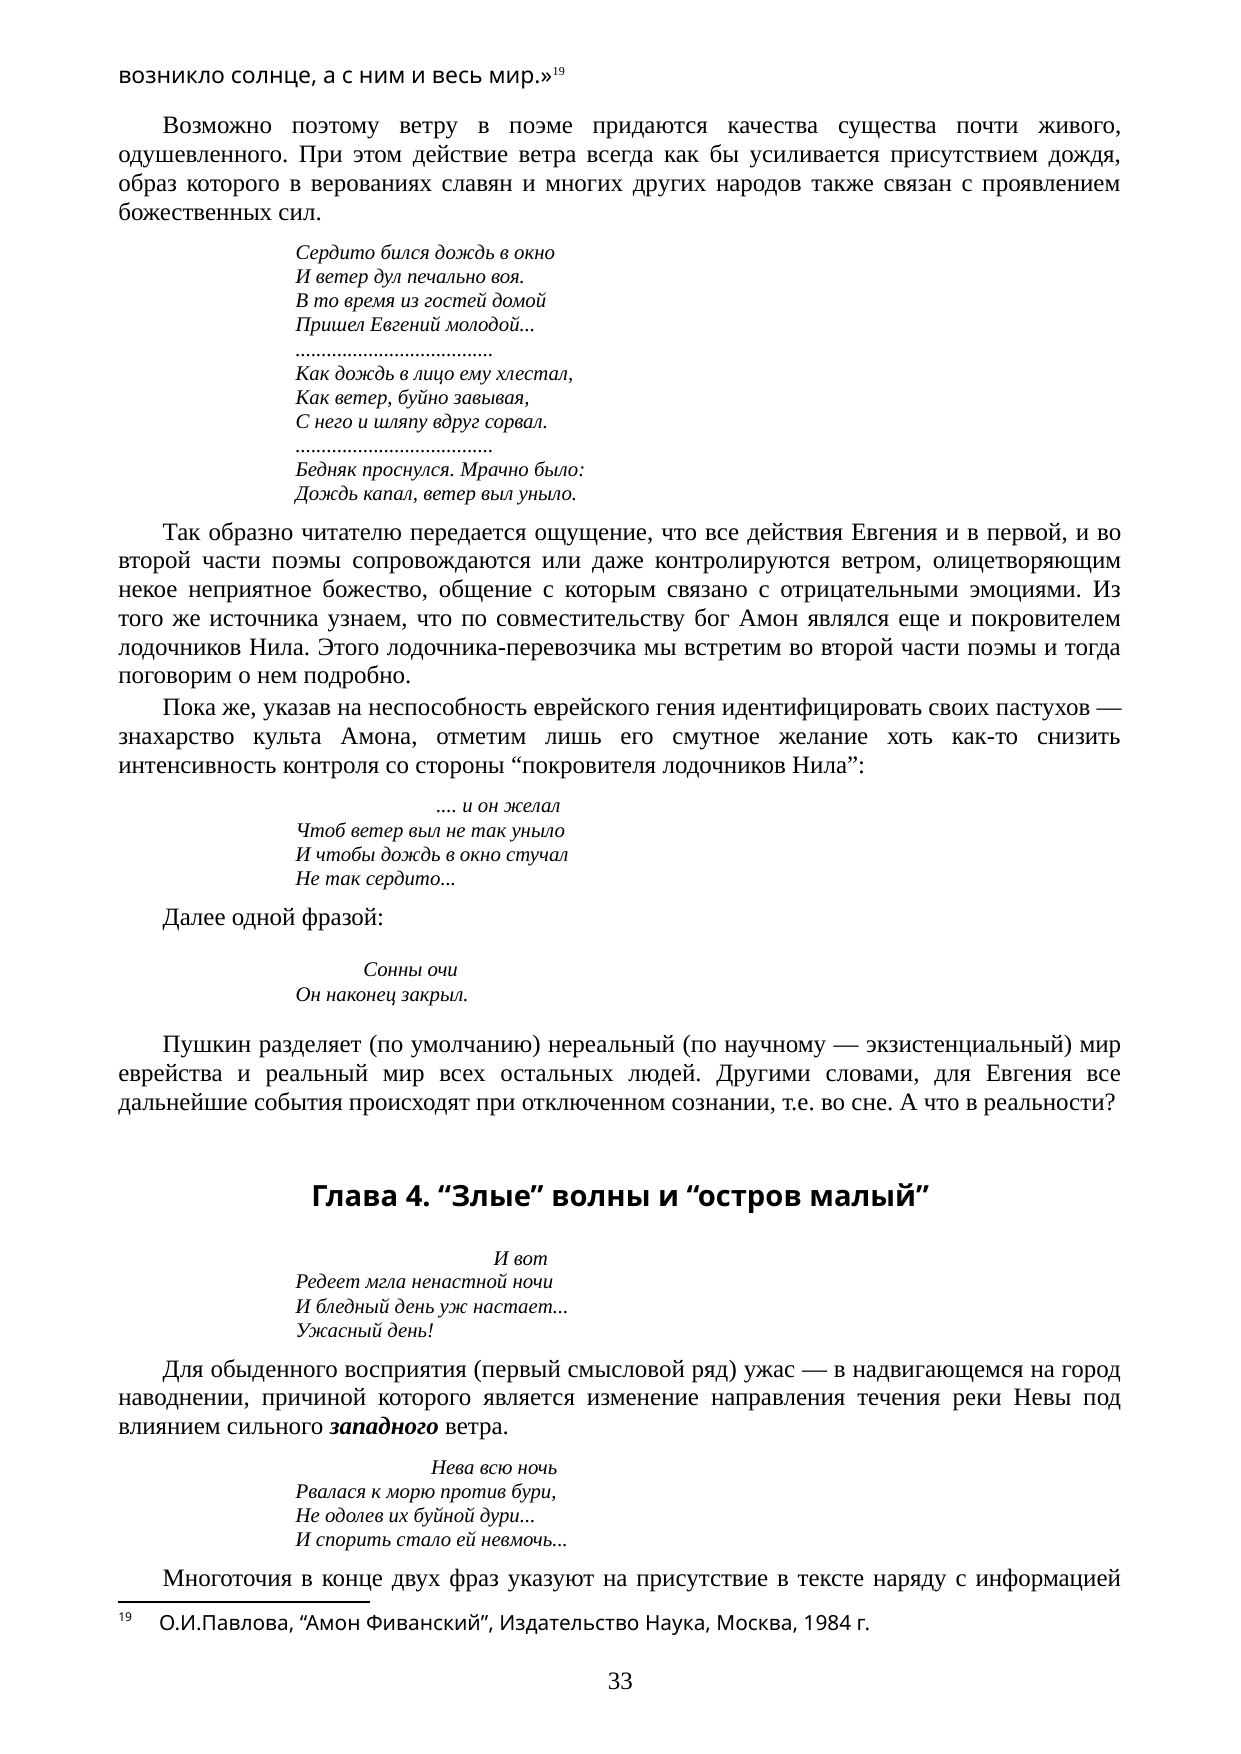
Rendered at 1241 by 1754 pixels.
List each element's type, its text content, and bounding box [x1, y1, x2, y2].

text ...................................... [295, 433, 1033, 457]
text Для обыденного восприятия (первый смысловой ряд) ужас — в надвигающемся на город наводнении, причиной которого является изменение направления течения реки Невы под влиянием сильного западного ветра. [118, 1354, 1122, 1440]
text И ветер дул печально воя. [295, 264, 1033, 288]
text Многоточия в конце двух фраз указуют на присутствие в тексте наряду с информацией [118, 1563, 1122, 1592]
text Ужасный день! [295, 1318, 1033, 1342]
text И чтобы дождь в окно стучал [295, 842, 1033, 866]
text возникло солнце, а с ним и весь мир.» [118, 59, 1122, 90]
text Рвалася к морю против бури, [295, 1479, 1033, 1503]
text ...................................... [295, 336, 1033, 361]
text Дождь капал, ветер выл уныло. [295, 481, 1033, 505]
text Сердито бился дождь в окно [295, 240, 1033, 264]
text .... и он желал [295, 793, 892, 817]
text И спорить стало ей невмочь... [295, 1527, 1033, 1551]
text Далее одной фразой: [118, 902, 1122, 930]
text С него и шляпу вдруг сорвал. [295, 409, 1033, 433]
text И бледный день уж настает... [295, 1293, 1033, 1318]
text И вот [295, 1245, 877, 1269]
text Пришел Евгений молодой... [295, 312, 1033, 336]
text Не одолев их буйной дури... [295, 1503, 1033, 1527]
text Не так сердито... [295, 866, 1033, 890]
text Сонны очи [295, 957, 788, 981]
text Чтоб ветер выл не так уныло [295, 817, 1033, 842]
text Пушкин разделяет (по умолчанию) нереальный (по научному — экзистенциальный) мир еврейства и реальный мир всех остальных людей. Другими словами, для Евгения все дальнейшие события происходят при отключенном сознании, т.е. во сне. А что в реальности? [118, 1029, 1122, 1116]
text Пока же, указав на неспособность еврейского гения идентифицировать своих пастухов — знахарство культа Амона, отметим лишь его смутное желание хоть как-то снизить интенсивность контроля со стороны “покровителя лодочников Нила”: [118, 692, 1122, 778]
text Бедняк проснулся. Мрачно было: [295, 457, 1033, 481]
text Возможно поэтому ветру в поэме придаются качества существа почти живого, одушевленного. При этом действие ветра всегда как бы усиливается присутствием дождя, образ которого в верованиях славян и многих других народов также связан с проявлением божественных сил. [118, 110, 1122, 225]
text Нева всю ночь [295, 1455, 877, 1479]
text Редеет мгла ненастной ночи [295, 1269, 1033, 1293]
text О.И.Павлова, “Амон Фиванский”, Издательство Наука, Москва, 1984 г. [118, 1608, 1122, 1637]
text Он наконец закрыл. [295, 981, 1033, 1006]
text Как ветер, буйно завывая, [295, 384, 1033, 409]
text Как дождь в лицо ему хлестал, [295, 361, 1033, 384]
text В то время из гостей домой [295, 288, 1033, 312]
subtitle Глава 4. “Злые” волны и “остров малый” [118, 1175, 1122, 1215]
text Так образно читателю передается ощущение, что все действия Евгения и в первой, и во второй части поэмы сопровождаются или даже контролируются ветром, олицетворяющим некое неприятное божество, общение с которым связано с отрицательными эмоциями. Из того же источника узнаем, что по совместительству бог Амон являлся еще и покровителем лодочников Нила. Этого лодочника-перевозчика мы встретим во второй части поэмы и тогда поговорим о нем подробно. [118, 517, 1122, 689]
